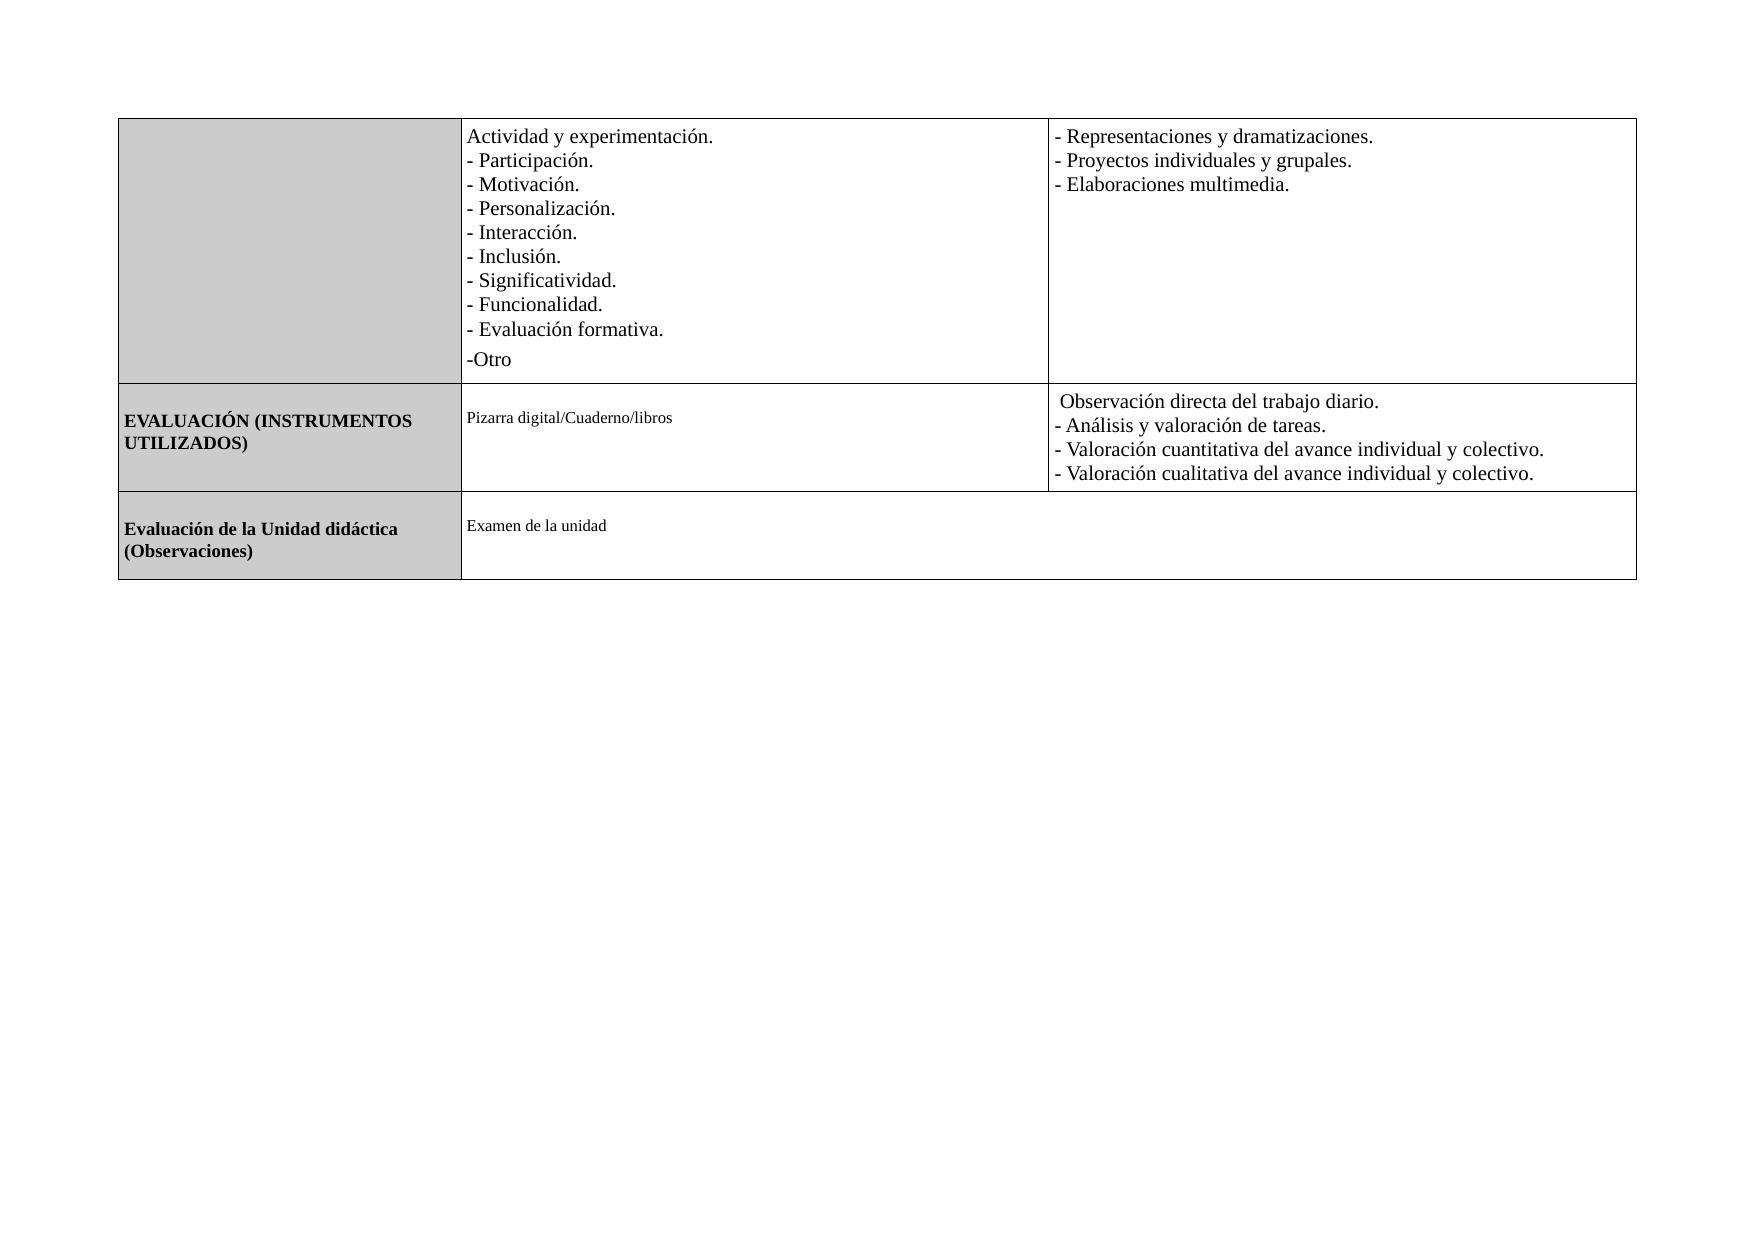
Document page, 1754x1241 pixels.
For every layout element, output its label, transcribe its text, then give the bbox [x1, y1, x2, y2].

table_cell [119, 119, 461, 383]
table_cell Pizarra digital/Cuaderno/libros [462, 384, 1048, 491]
table_cell Actividad y experimentación. - Participación. - Motivación. - Personalización. - Interacción. - Inclusión. - Significatividad. - Funcionalidad. - Evaluación formativa. -Otro [462, 119, 1048, 383]
table_cell Observación directa del trabajo diario. - Análisis y valoración de tareas. - Valoración cuantitativa del avance individual y colectivo. - Valoración cualitativa del avance individual y colectivo. [1049, 384, 1636, 491]
table_cell Evaluación de la Unidad didáctica (Observaciones) [119, 492, 461, 579]
table_cell - Representaciones y dramatizaciones. - Proyectos individuales y grupales. - Elaboraciones multimedia. [1049, 119, 1636, 383]
table_cell EVALUACIÓN (INSTRUMENTOS UTILIZADOS) [119, 384, 461, 491]
table_cell Examen de la unidad [462, 492, 1636, 579]
